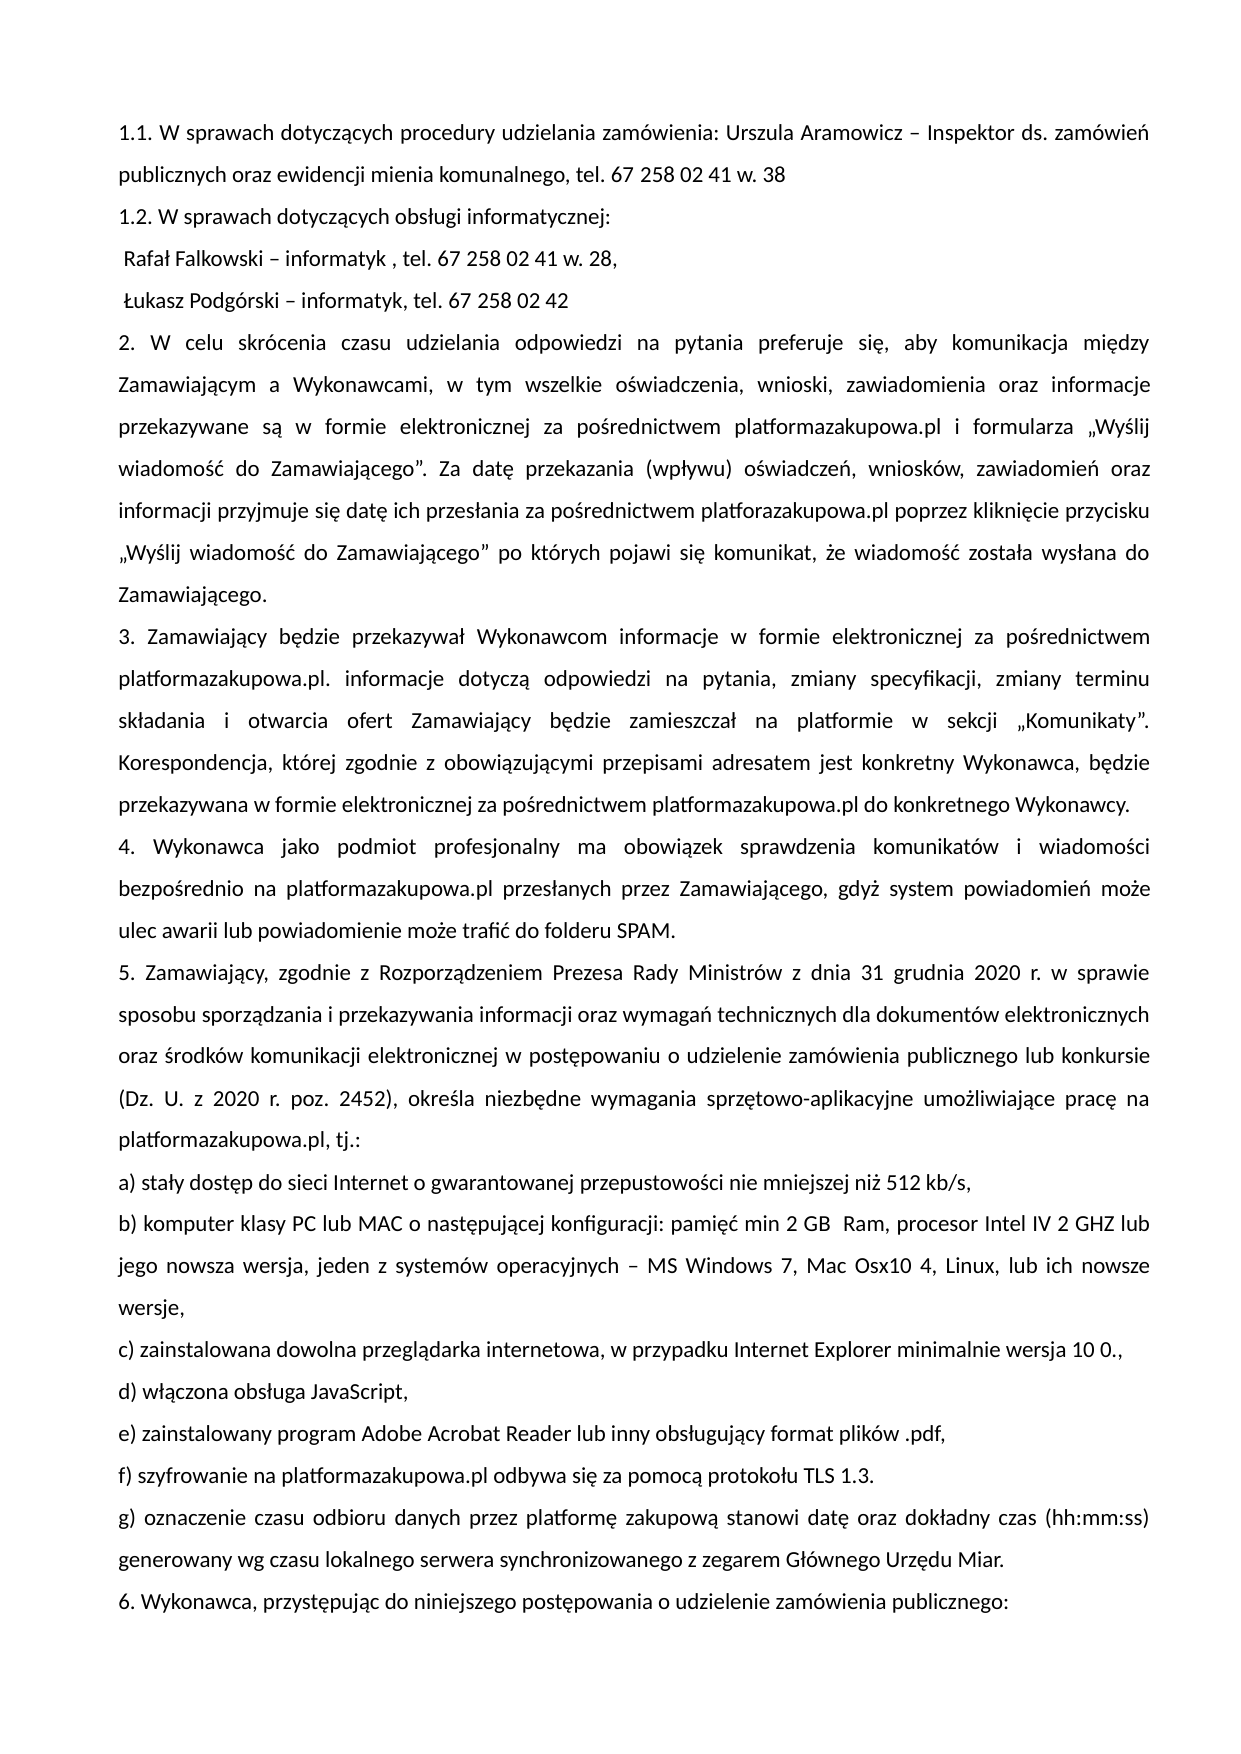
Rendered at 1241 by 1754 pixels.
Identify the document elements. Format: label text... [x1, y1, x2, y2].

text f) szyfrowanie na platformazakupowa.pl odbywa się za pomocą protokołu TLS 1.3. [118, 1461, 1152, 1489]
text e) zainstalowany program Adobe Acrobat Reader lub inny obsługujący format plików .pdf, [118, 1419, 1152, 1447]
text 5. Zamawiający, zgodnie z Rozporządzeniem Prezesa Rady Ministrów z dnia 31 grudnia 2020 r. w sprawie sposobu sporządzania i przekazywania informacji oraz wymagań technicznych dla dokumentów elektronicznych oraz środków komunikacji elektronicznej w postępowaniu o udzielenie zamówienia publicznego lub konkursie (Dz. U. z 2020 r. poz. 2452), określa niezbędne wymagania sprzętowo-aplikacyjne umożliwiające pracę na platformazakupowa.pl, tj.: [118, 958, 1152, 1154]
text 6. Wykonawca, przystępując do niniejszego postępowania o udzielenie zamówienia publicznego: [118, 1587, 1152, 1615]
text 1.1. W sprawach dotyczących procedury udzielania zamówienia: Urszula Aramowicz – Inspektor ds. zamówień publicznych oraz ewidencji mienia komunalnego, tel. 67 258 02 41 w. 38 [118, 118, 1152, 188]
text g) oznaczenie czasu odbioru danych przez platformę zakupową stanowi datę oraz dokładny czas (hh:mm:ss) generowany wg czasu lokalnego serwera synchronizowanego z zegarem Głównego Urzędu Miar. [118, 1503, 1152, 1573]
text 3. Zamawiający będzie przekazywał Wykonawcom informacje w formie elektronicznej za pośrednictwem platformazakupowa.pl. informacje dotyczą odpowiedzi na pytania, zmiany specyfikacji, zmiany terminu składania i otwarcia ofert Zamawiający będzie zamieszczał na platformie w sekcji „Komunikaty”. Korespondencja, której zgodnie z obowiązującymi przepisami adresatem jest konkretny Wykonawca, będzie przekazywana w formie elektronicznej za pośrednictwem platformazakupowa.pl do konkretnego Wykonawcy. [118, 622, 1152, 818]
text Łukasz Podgórski – informatyk, tel. 67 258 02 42 [118, 286, 1152, 314]
text Rafał Falkowski – informatyk , tel. 67 258 02 41 w. 28, [118, 244, 1152, 272]
text a) stały dostęp do sieci Internet o gwarantowanej przepustowości nie mniejszej niż 512 kb/s, [118, 1168, 1152, 1196]
text d) włączona obsługa JavaScript, [118, 1377, 1152, 1406]
text c) zainstalowana dowolna przeglądarka internetowa, w przypadku Internet Explorer minimalnie wersja 10 0., [118, 1336, 1152, 1363]
text 1.2. W sprawach dotyczących obsługi informatycznej: [118, 202, 1152, 230]
text b) komputer klasy PC lub MAC o następującej konfiguracji: pamięć min 2 GB Ram, procesor Intel IV 2 GHZ lub jego nowsza wersja, jeden z systemów operacyjnych – MS Windows 7, Mac Osx10 4, Linux, lub ich nowsze wersje, [118, 1209, 1152, 1322]
text 4. Wykonawca jako podmiot profesjonalny ma obowiązek sprawdzenia komunikatów i wiadomości bezpośrednio na platformazakupowa.pl przesłanych przez Zamawiającego, gdyż system powiadomień może ulec awarii lub powiadomienie może trafić do folderu SPAM. [118, 832, 1152, 944]
text 2. W celu skrócenia czasu udzielania odpowiedzi na pytania preferuje się, aby komunikacja między Zamawiającym a Wykonawcami, w tym wszelkie oświadczenia, wnioski, zawiadomienia oraz informacje przekazywane są w formie elektronicznej za pośrednictwem platformazakupowa.pl i formularza „Wyślij wiadomość do Zamawiającego”. Za datę przekazania (wpływu) oświadczeń, wniosków, zawiadomień oraz informacji przyjmuje się datę ich przesłania za pośrednictwem platforazakupowa.pl poprzez kliknięcie przycisku „Wyślij wiadomość do Zamawiającego” po których pojawi się komunikat, że wiadomość została wysłana do Zamawiającego. [118, 328, 1152, 608]
